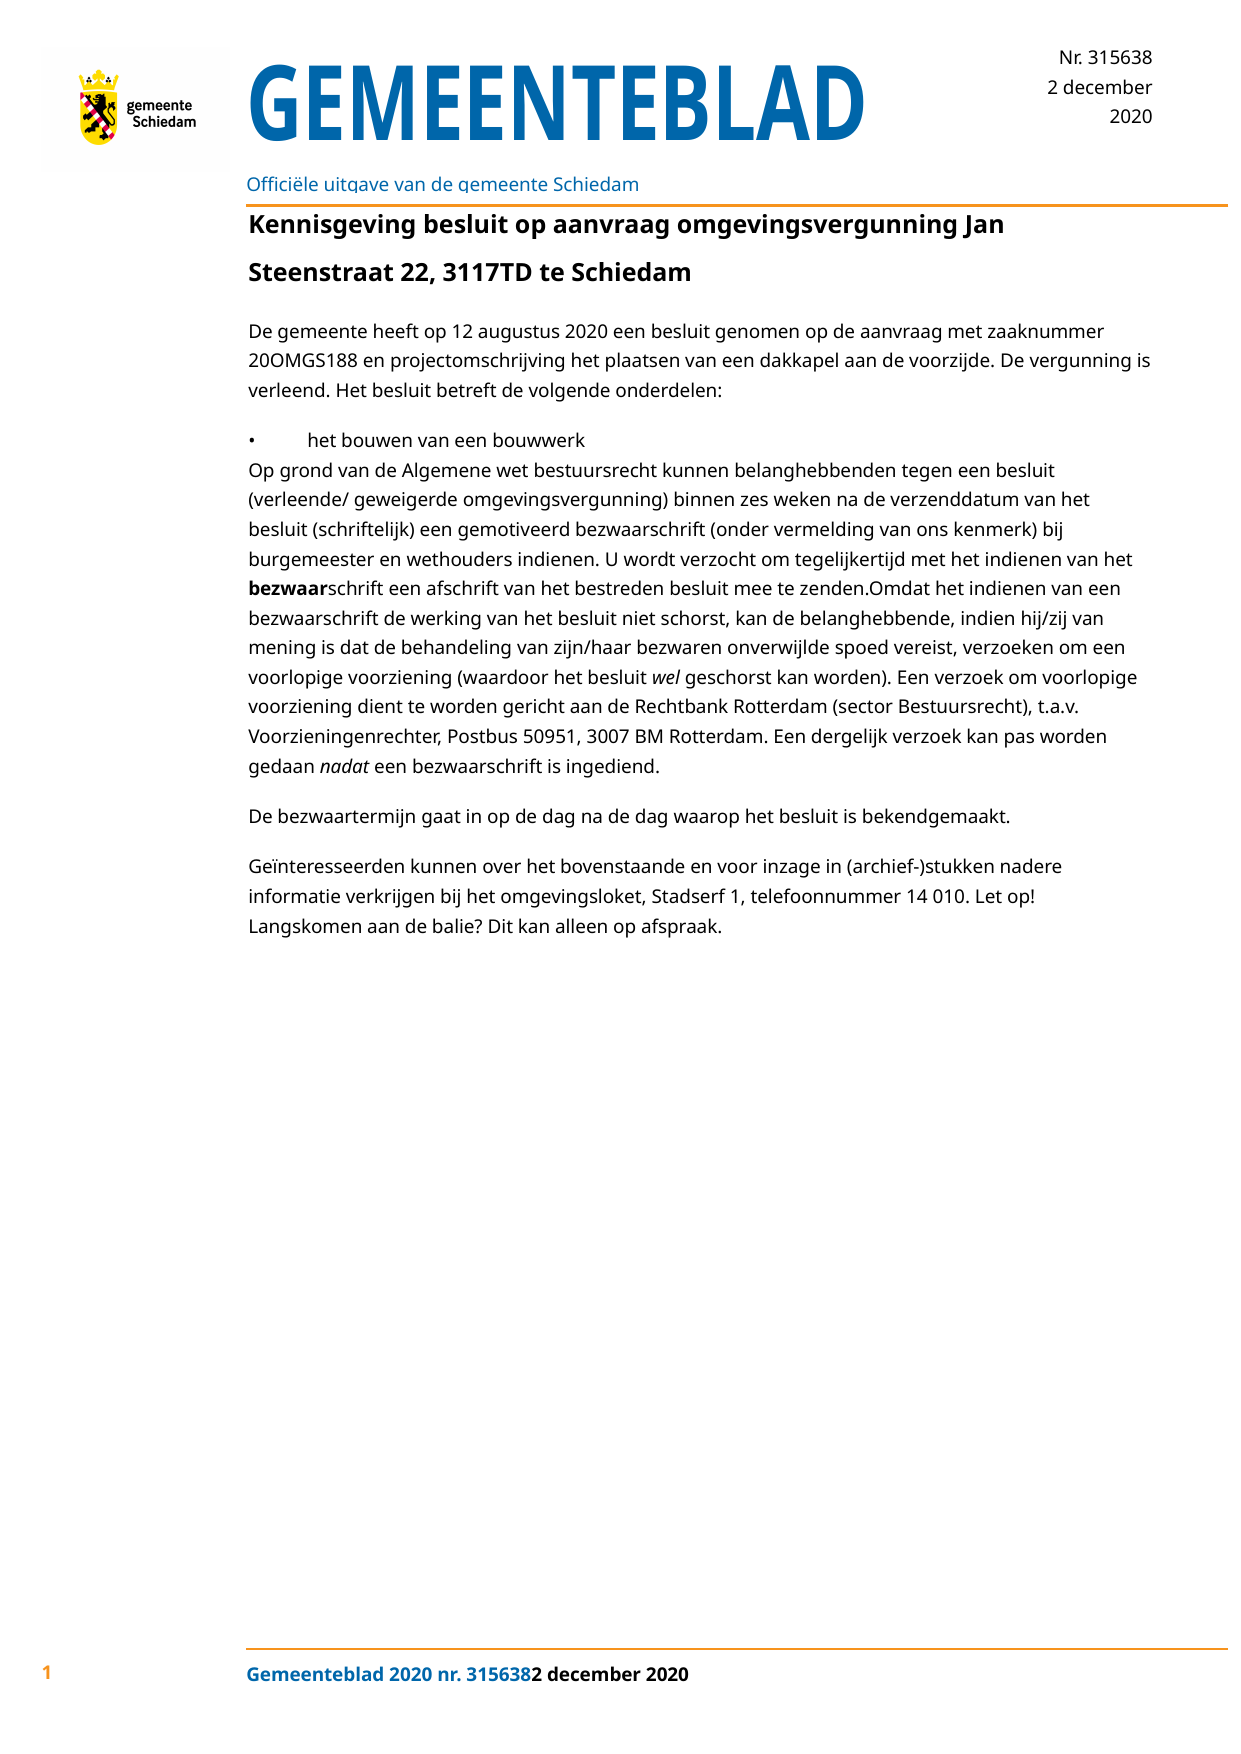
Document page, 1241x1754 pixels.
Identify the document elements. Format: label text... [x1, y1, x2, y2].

text Kennisgeving besluit op aanvraag omgevingsvergunning Jan Steenstraat 22, 3117TD te Schiedam [248, 207, 1152, 288]
text Op grond van de Algemene wet bestuursrecht kunnen belanghebbenden tegen een besluit (verleende/ geweigerde omgevingsvergunning) binnen zes weken na de verzenddatum van het besluit (schriftelijk) een gemotiveerd bezwaarschrift (onder vermelding van ons kenmerk) bij burgemeester en wethouders indienen. U wordt verzocht om tegelijkertijd met het indienen van het bezwaarschrift een afschrift van het bestreden besluit mee te zenden.Omdat het indienen van een bezwaarschrift de werking van het besluit niet schorst, kan de belanghebbende, indien hij/zij van mening is dat de behandeling van zijn/haar bezwaren onverwijlde spoed vereist, verzoeken om een voorlopige voorziening (waardoor het besluit wel geschorst kan worden). Een verzoek om voorlopige voorziening dient te worden gericht aan de Rechtbank Rotterdam (sector Bestuursrecht), t.a.v. Voorzieningenrechter, Postbus 50951, 3007 BM Rotterdam. Een dergelijk verzoek kan pas worden gedaan nadat een bezwaarschrift is ingediend. [248, 457, 1152, 779]
text De bezwaartermijn gaat in op de dag na de dag waarop het besluit is bekendgemaakt. [248, 803, 1152, 829]
list het bouwen van een bouwwerk [248, 427, 1152, 453]
text Geïnteresseerden kunnen over het bovenstaande en voor inzage in (archief-)stukken nadere informatie verkrijgen bij het omgevingsloket, Stadserf 1, telefoonnummer 14 010. Let op! Langskomen aan de balie? Dit kan alleen op afspraak. [248, 854, 1152, 939]
picture [41, 47, 231, 172]
text De gemeente heeft op 12 augustus 2020 een besluit genomen op de aanvraag met zaaknummer 20OMGS188 en projectomschrijving het plaatsen van een dakkapel aan de voorzijde. De vergunning is verleend. Het besluit betreft de volgende onderdelen: [248, 318, 1152, 403]
